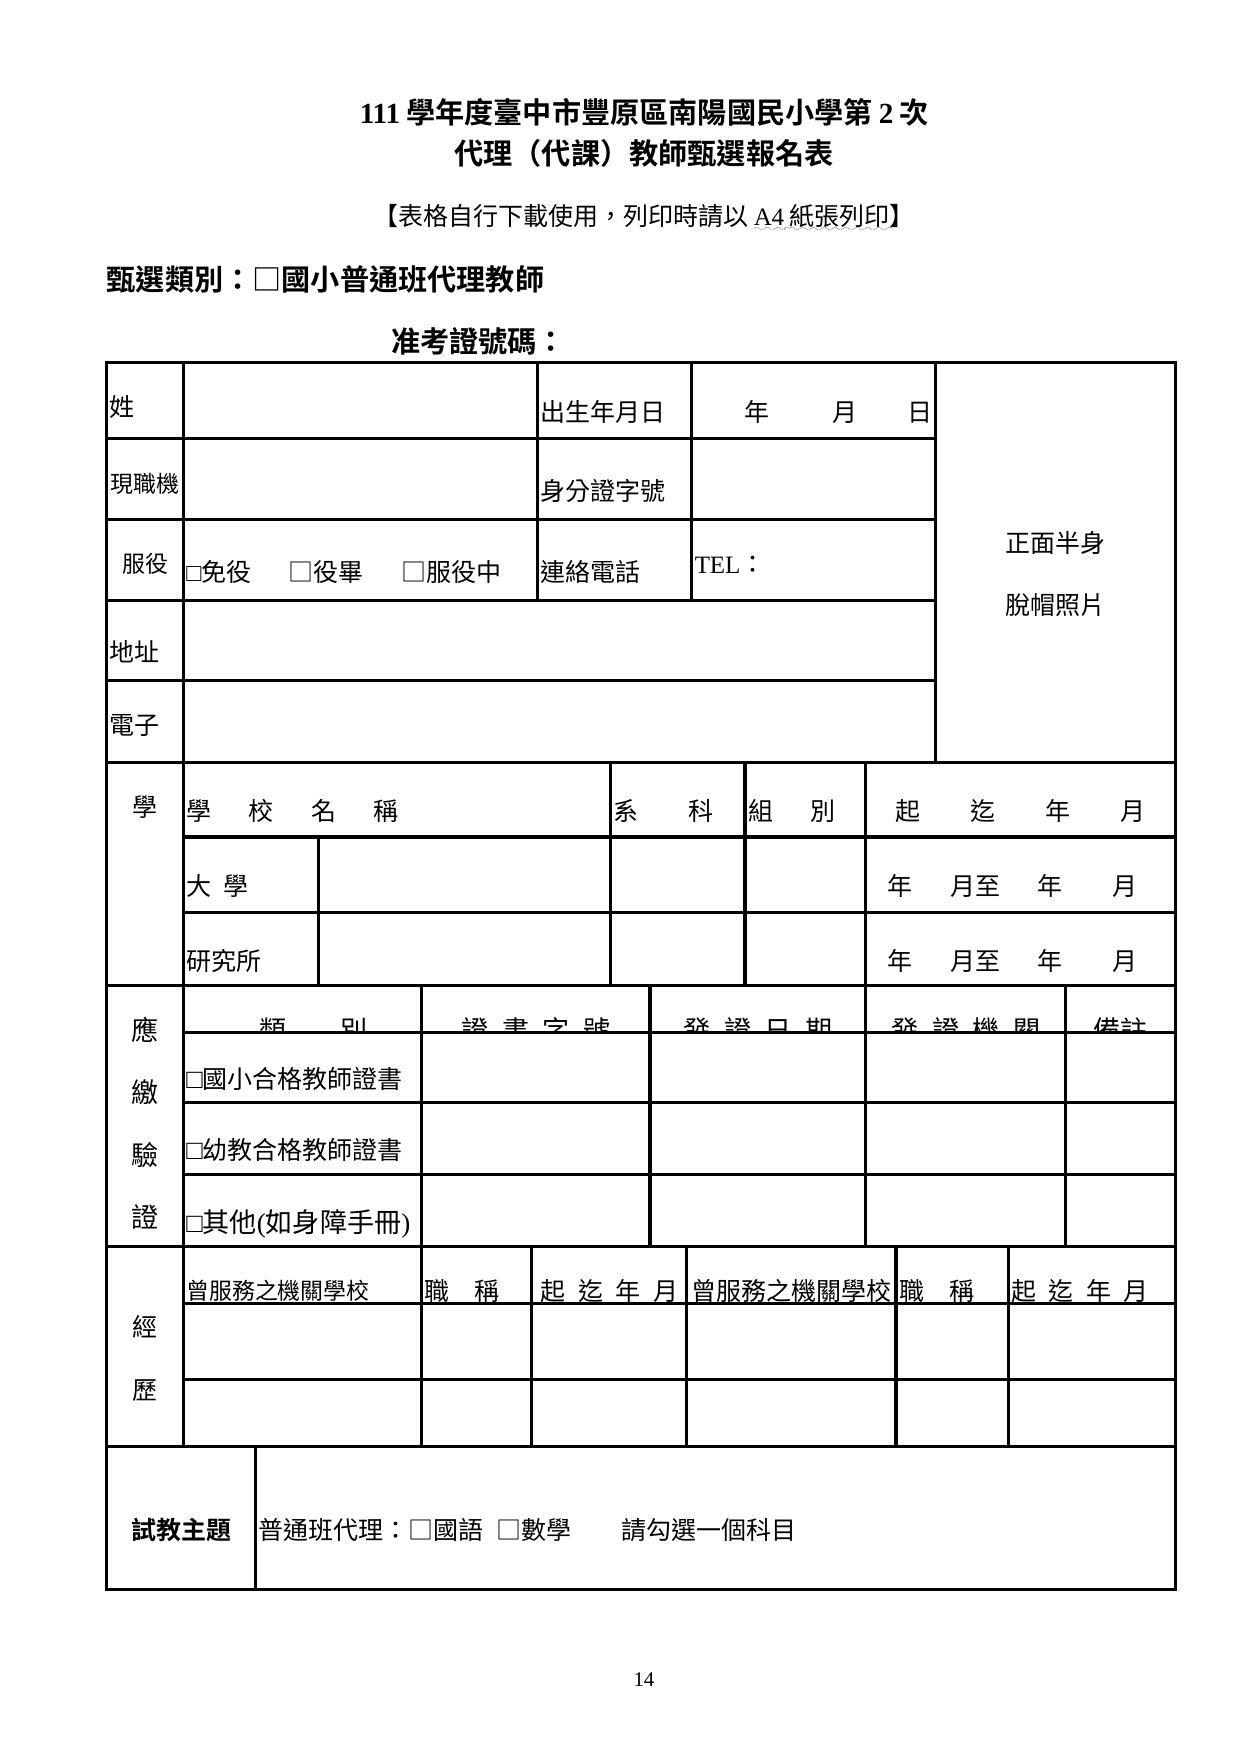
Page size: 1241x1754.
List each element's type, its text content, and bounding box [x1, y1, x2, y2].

table_cell [652, 1176, 864, 1245]
table_cell [185, 682, 934, 761]
table_header 姓 名 [108, 364, 182, 437]
table_cell 大 學 [185, 839, 317, 911]
table_cell [898, 1381, 1007, 1445]
table_cell 年 月至 年 月 [867, 839, 1174, 911]
table_cell [867, 1034, 1064, 1101]
table_cell [320, 839, 609, 911]
table_cell 職 稱 [898, 1248, 1007, 1302]
text 代理（代課）教師甄選報名表 [106, 131, 1181, 173]
table_cell 現職機關學校 [108, 440, 182, 518]
table_cell □其他(如身障手冊) [185, 1176, 420, 1245]
table_header 正面半身 脫帽照片 [937, 364, 1174, 761]
table_cell 經 歷 [108, 1248, 182, 1445]
table_cell [652, 1104, 864, 1173]
table_cell [185, 440, 536, 518]
table_cell [185, 1305, 420, 1378]
table_cell 備註 [1067, 987, 1174, 1031]
table_cell [688, 1305, 894, 1378]
table_cell 起 迄 年 月 [533, 1248, 685, 1302]
table_cell □幼教合格教師證書 [185, 1104, 420, 1173]
table_cell □國小合格教師證書 [185, 1034, 420, 1101]
table_cell [1067, 1104, 1174, 1173]
table_cell 地址 [108, 602, 182, 678]
table_cell [533, 1305, 685, 1378]
table_cell 身分證字號 [539, 440, 690, 518]
table_cell 連絡電話 [539, 521, 690, 599]
table_cell 曾服務之機關學校 [185, 1248, 420, 1302]
table_cell 研究所 [185, 914, 317, 984]
table_cell 起 迄 年 月 [1010, 1248, 1174, 1302]
table_cell 應 繳 驗 證 件 [108, 987, 182, 1245]
table_cell [688, 1381, 894, 1445]
table_cell [1067, 1034, 1174, 1101]
table_cell [867, 1176, 1064, 1245]
table_cell TEL： 手機： [693, 521, 934, 599]
text 111學年度臺中市豐原區南陽國民小學第2次 [106, 90, 1181, 131]
text 准考證號碼： [106, 298, 1064, 361]
table_cell [423, 1381, 530, 1445]
table_cell 電子郵件 [108, 682, 182, 761]
table_header [185, 364, 536, 437]
text 甄選類別：□國小普通班代理教師 [106, 236, 1181, 298]
text 【表格自行下載使用，列印時請以A4紙張列印】 [106, 173, 1181, 236]
table_cell [423, 1034, 648, 1101]
table_cell 年 月至 年 月 [867, 914, 1174, 984]
table_cell [185, 1381, 420, 1445]
table_cell [747, 914, 864, 984]
table_cell 試教主題 [108, 1448, 254, 1588]
table_cell 學 歷 [108, 764, 182, 984]
table_cell 學 校 名 稱 [185, 764, 609, 835]
table_header 年 月 日 [693, 364, 934, 437]
table_cell 證 書 字 號 [423, 987, 648, 1031]
table_cell [898, 1305, 1007, 1378]
table_header 出生年月日 [539, 364, 690, 437]
table_cell 普通班代理：□國語 □數學 請勾選一個科目 [257, 1448, 1174, 1588]
table_cell [423, 1176, 648, 1245]
table_cell 服役 情形 [108, 521, 182, 599]
table_cell [1010, 1381, 1174, 1445]
table_cell 發 證 機 關 [867, 987, 1064, 1031]
table_cell [747, 839, 864, 911]
table_cell [423, 1305, 530, 1378]
table_cell [423, 1104, 648, 1173]
table_cell 職 稱 [423, 1248, 530, 1302]
table_cell [533, 1381, 685, 1445]
table_cell [1010, 1305, 1174, 1378]
table_cell 發 證 日 期 [652, 987, 864, 1031]
table_cell 系 科 [612, 764, 743, 835]
table_cell [693, 440, 934, 518]
table_cell [612, 914, 743, 984]
table_cell [652, 1034, 864, 1101]
table_cell [867, 1104, 1064, 1173]
table_cell □免役 □役畢 □服役中 [185, 521, 536, 599]
table_cell [612, 839, 743, 911]
table_cell [320, 914, 609, 984]
table_cell 類 別 [185, 987, 420, 1031]
table_cell 曾服務之機關學校 [688, 1248, 894, 1302]
table_cell 起 迄 年 月 [867, 764, 1174, 835]
table_cell [185, 602, 934, 678]
table_cell 組 別 [747, 764, 864, 835]
table_cell [1067, 1176, 1174, 1245]
